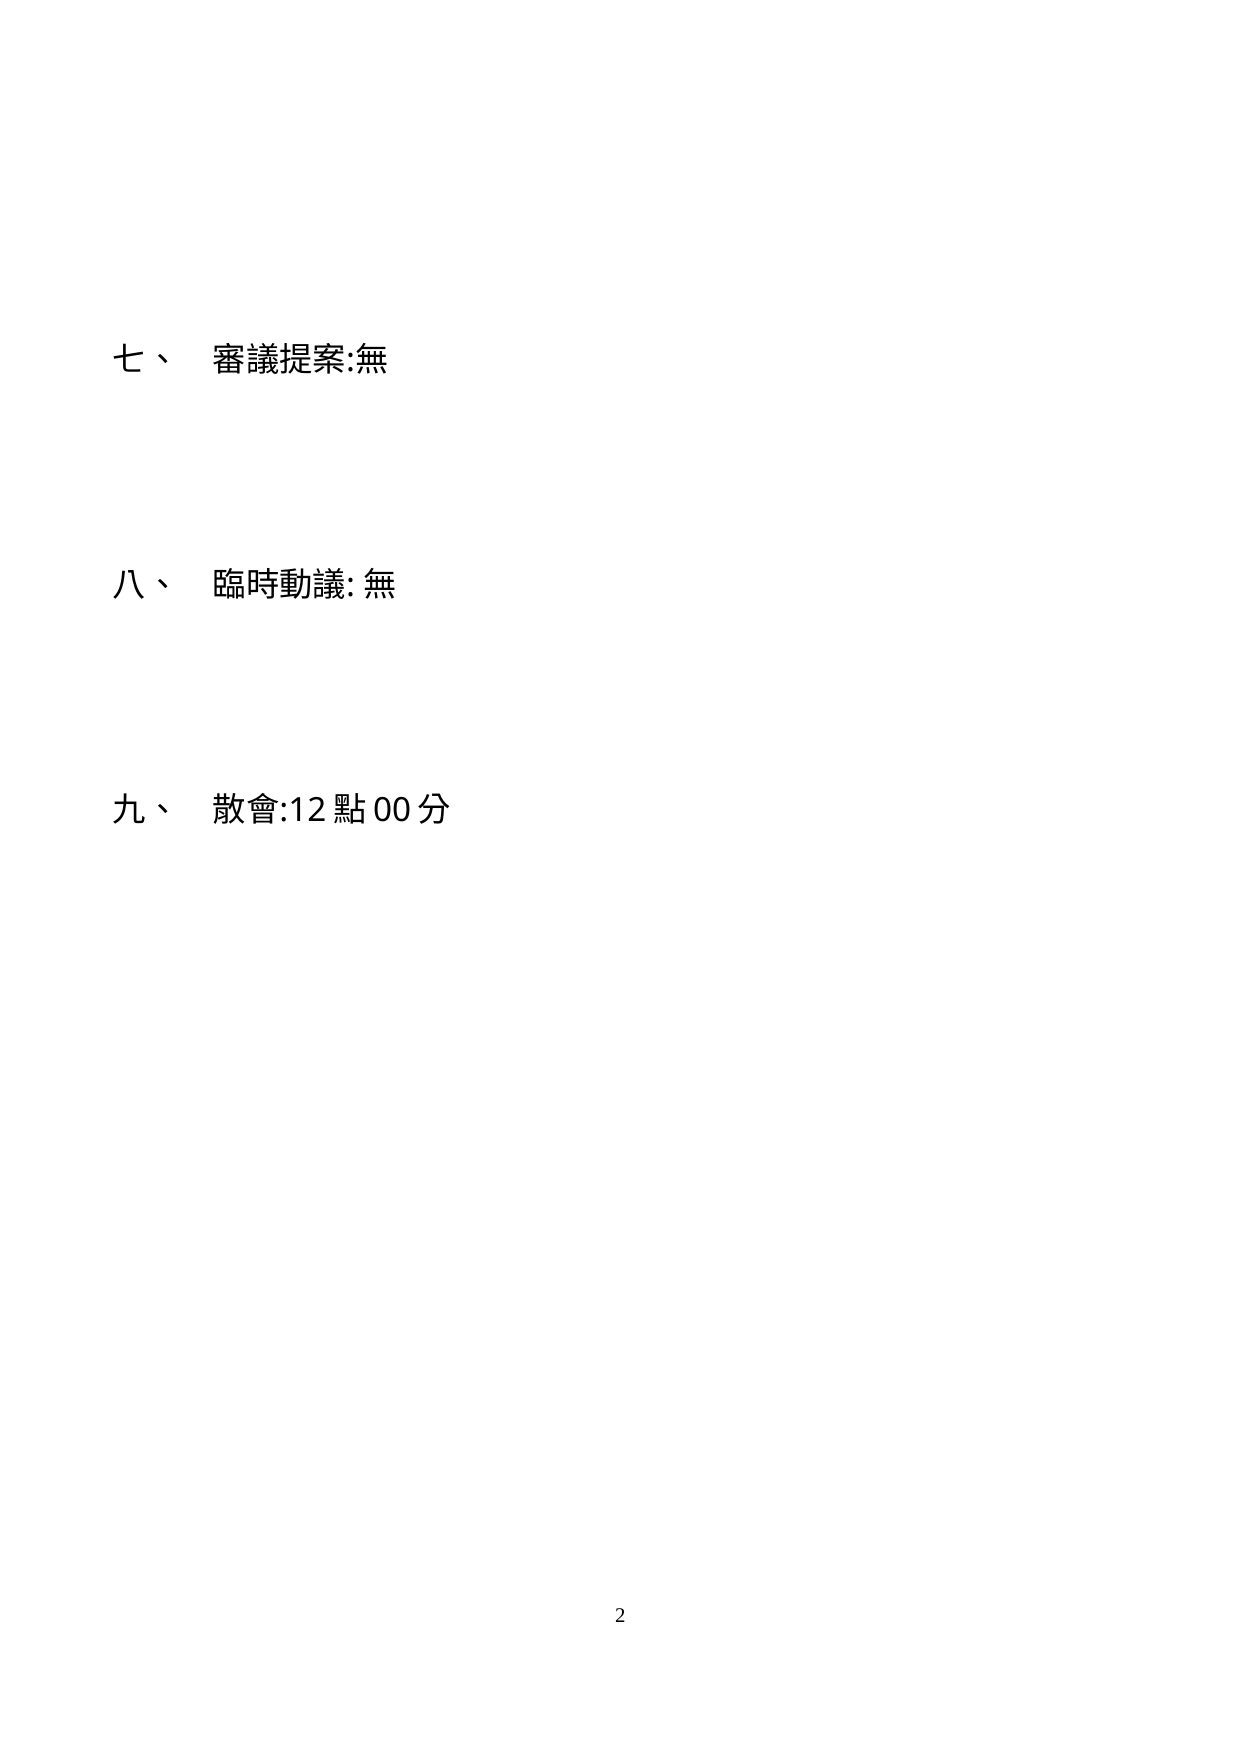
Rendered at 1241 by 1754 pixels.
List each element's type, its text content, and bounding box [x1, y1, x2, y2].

list 散會:12點00分 [112, 764, 1128, 839]
list 臨時動議: 無 [112, 539, 1128, 614]
list 審議提案:無 [112, 314, 1128, 389]
